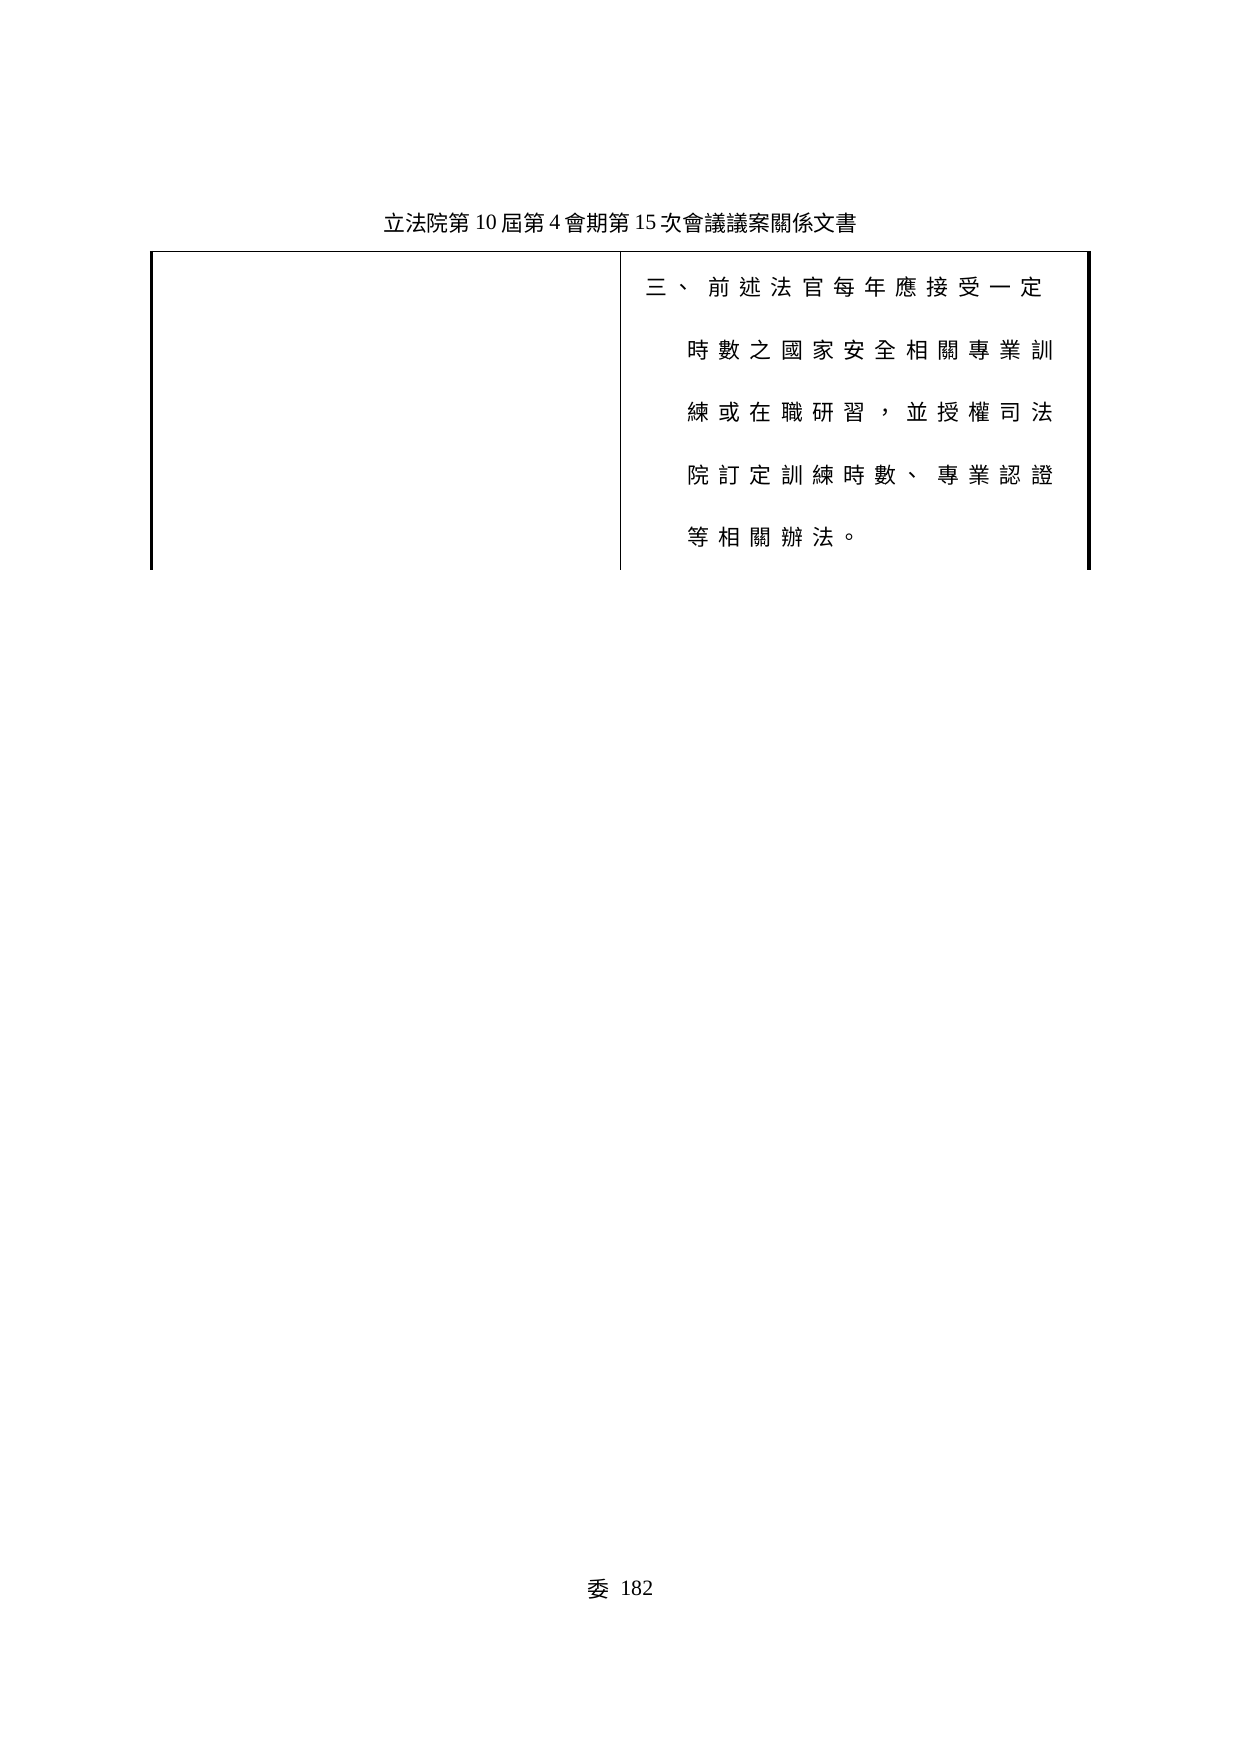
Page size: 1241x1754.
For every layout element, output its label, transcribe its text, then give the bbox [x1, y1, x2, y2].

table_cell [153, 252, 620, 570]
table_cell 三、前述法官每年應接受一定時數之國家安全相關專業訓練或在職研習，並授權司法院訂定訓練時數、專業認證等相關辦法。 [621, 252, 1087, 570]
